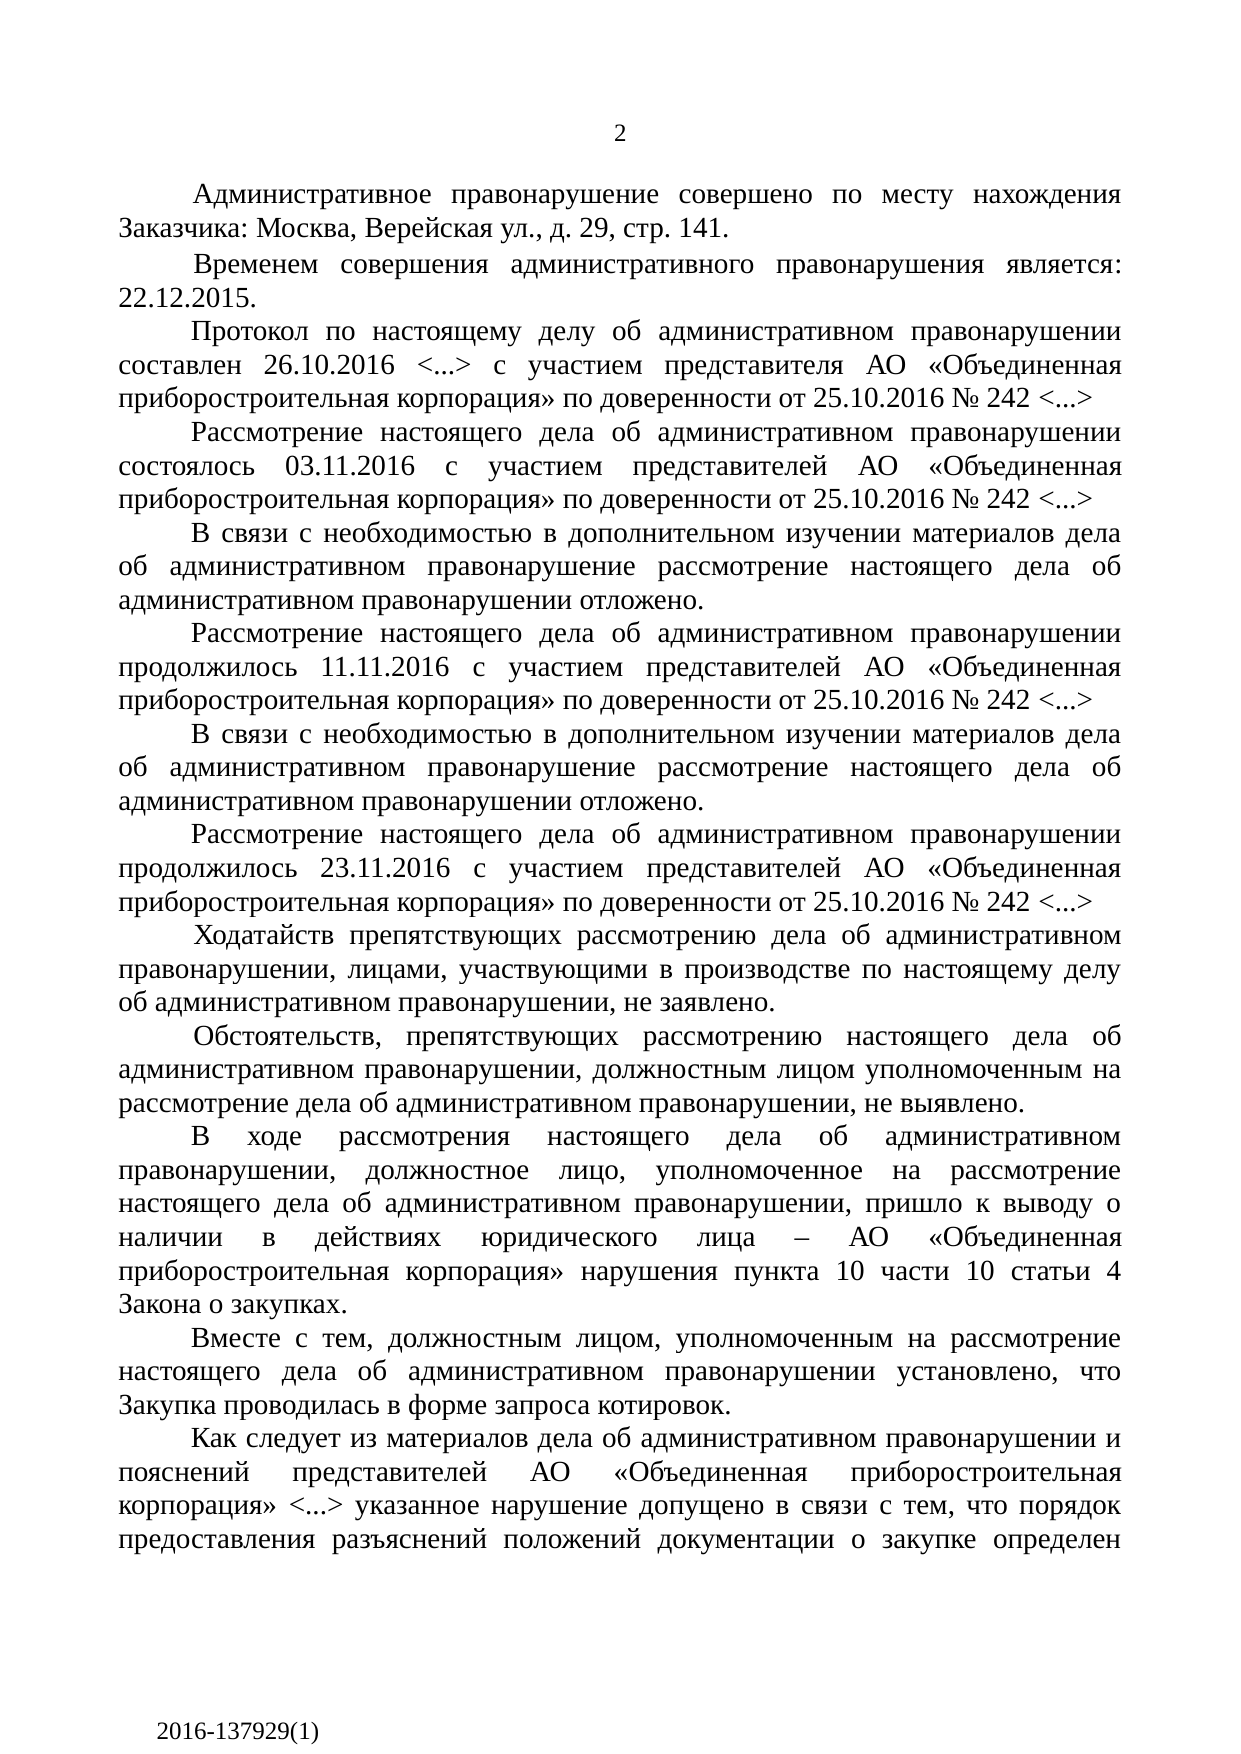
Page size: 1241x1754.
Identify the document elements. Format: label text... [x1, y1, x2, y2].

text Протокол по настоящему делу об административном правонарушении составлен 26.10.2016 <...> с участием представителя АО «Объединенная приборостроительная корпорация» по доверенности от 25.10.2016 № 242 <...> [118, 313, 1122, 414]
text Вместе с тем, должностным лицом, уполномоченным на рассмотрение настоящего дела об административном правонарушении установлено, что Закупка проводилась в форме запроса котировок. [118, 1320, 1122, 1420]
text Временем совершения административного правонарушения является: 22.12.2015. [118, 246, 1122, 313]
text Рассмотрение настоящего дела об административном правонарушении состоялось 03.11.2016 с участием представителей АО «Объединенная приборостроительная корпорация» по доверенности от 25.10.2016 № 242 <...> [118, 414, 1122, 515]
text Рассмотрение настоящего дела об административном правонарушении продолжилось 11.11.2016 с участием представителей АО «Объединенная приборостроительная корпорация» по доверенности от 25.10.2016 № 242 <...> [118, 615, 1122, 716]
text В ходе рассмотрения настоящего дела об административном правонарушении, должностное лицо, уполномоченное на рассмотрение настоящего дела об административном правонарушении, пришло к выводу о наличии в действиях юридического лица – АО «Объединенная приборостроительная корпорация» нарушения пункта 10 части 10 статьи 4 Закона о закупках. [118, 1118, 1122, 1320]
text В связи с необходимостью в дополнительном изучении материалов дела об административном правонарушение рассмотрение настоящего дела об административном правонарушении отложено. [118, 716, 1122, 817]
text Обстоятельств, препятствующих рассмотрению настоящего дела об административном правонарушении, должностным лицом уполномоченным на рассмотрение дела об административном правонарушении, не выявлено. [118, 1018, 1122, 1118]
text Административное правонарушение совершено по месту нахождения Заказчика: Москва, Верейская ул., д. 29, стр. 141. [118, 176, 1122, 243]
text Рассмотрение настоящего дела об административном правонарушении продолжилось 23.11.2016 с участием представителей АО «Объединенная приборостроительная корпорация» по доверенности от 25.10.2016 № 242 <...> [118, 817, 1122, 917]
text В связи с необходимостью в дополнительном изучении материалов дела об административном правонарушение рассмотрение настоящего дела об административном правонарушении отложено. [118, 515, 1122, 615]
text Как следует из материалов дела об административном правонарушении и пояснений представителей АО «Объединенная приборостроительная корпорация» <...> указанное нарушение допущено в связи с тем, что порядок предоставления разъяснений положений документации о закупке определен [118, 1420, 1122, 1554]
text Ходатайств препятствующих рассмотрению дела об административном правонарушении, лицами, участвующими в производстве по настоящему делу об административном правонарушении, не заявлено. [118, 917, 1122, 1018]
